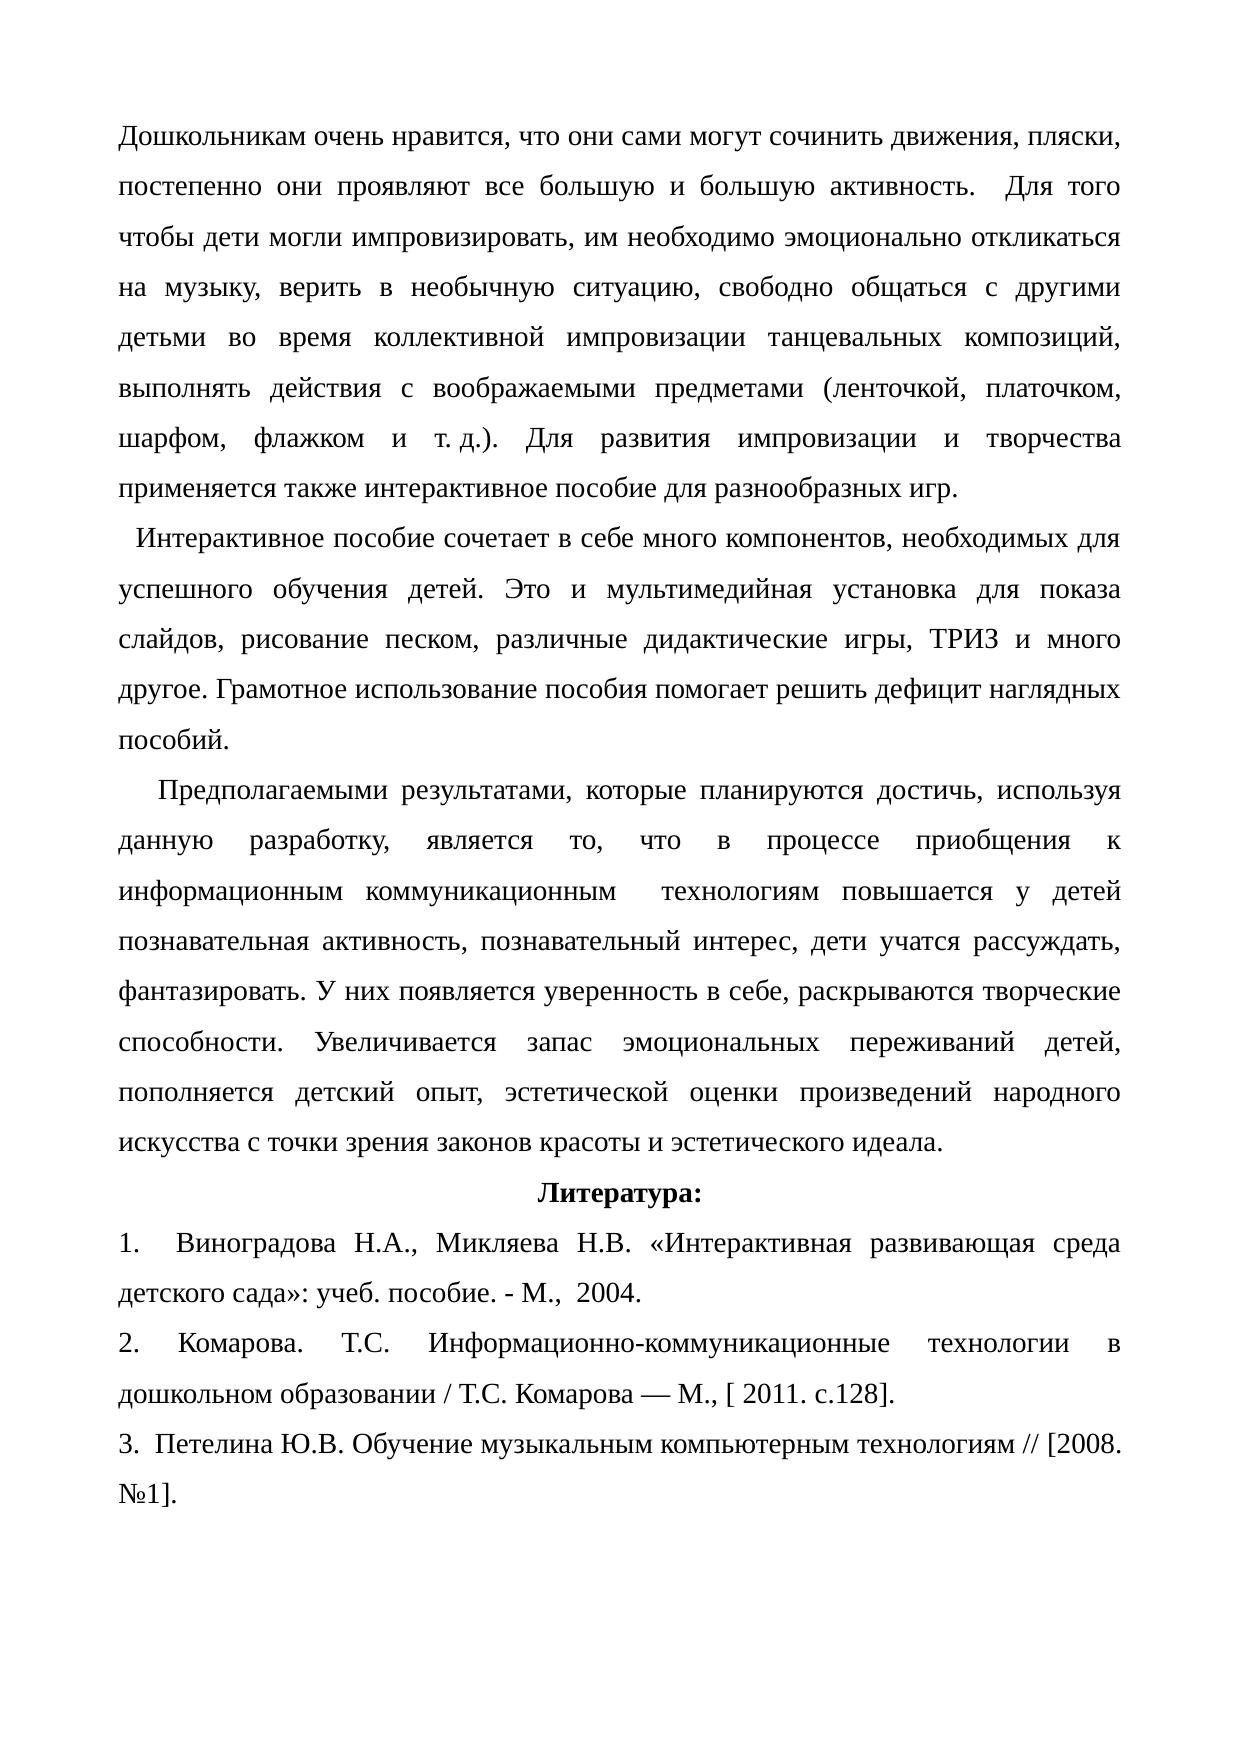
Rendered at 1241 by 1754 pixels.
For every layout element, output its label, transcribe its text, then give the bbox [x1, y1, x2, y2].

text 2. Комарова. Т.С. Информационно-коммуникационные технологии в дошкольном образовании / Т.С. Комарова — М., [ 2011. с.128]. [118, 1326, 1122, 1409]
text Предполагаемыми результатами, которые планируются достичь, используя данную разработку, является то, что в процессе приобщения к информационным коммуникационным технологиям повышается у детей познавательная активность, познавательный интерес, дети учатся рассуждать, фантазировать. У них появляется уверенность в себе, раскрываются творческие способности. Увеличивается запас эмоциональных переживаний детей, пополняется детский опыт, эстетической оценки произведений народного искусства с точки зрения законов красоты и эстетического идеала. [118, 772, 1122, 1158]
text Литература: [118, 1175, 1122, 1208]
text 1. Виноградова Н.А., Микляева Н.В. «Интерактивная развивающая среда детского сада»: учеб. пособие. - М., 2004. [118, 1225, 1122, 1309]
text Дошкольникам очень нравится, что они сами могут сочинить движения, пляски, постепенно они проявляют все большую и большую активность. Для того чтобы дети могли импровизировать, им необходимо эмоционально откликаться на музыку, верить в необычную ситуацию, свободно общаться с другими детьми во время коллективной импровизации танцевальных композиций, выполнять действия с воображаемыми предметами (ленточкой, платочком, шарфом, флажком и т. д.). Для развития импровизации и творчества применяется также интерактивное пособие для разнообразных игр. [118, 118, 1122, 504]
text Интерактивное пособие сочетает в себе много компонентов, необходимых для успешного обучения детей. Это и мультимедийная установка для показа слайдов, рисование песком, различные дидактические игры, ТРИЗ и много другое. Грамотное использование пособия помогает решить дефицит наглядных пособий. [118, 521, 1122, 755]
text 3. Петелина Ю.В. Обучение музыкальным компьютерным технологиям // [2008. №1]. [118, 1426, 1122, 1510]
